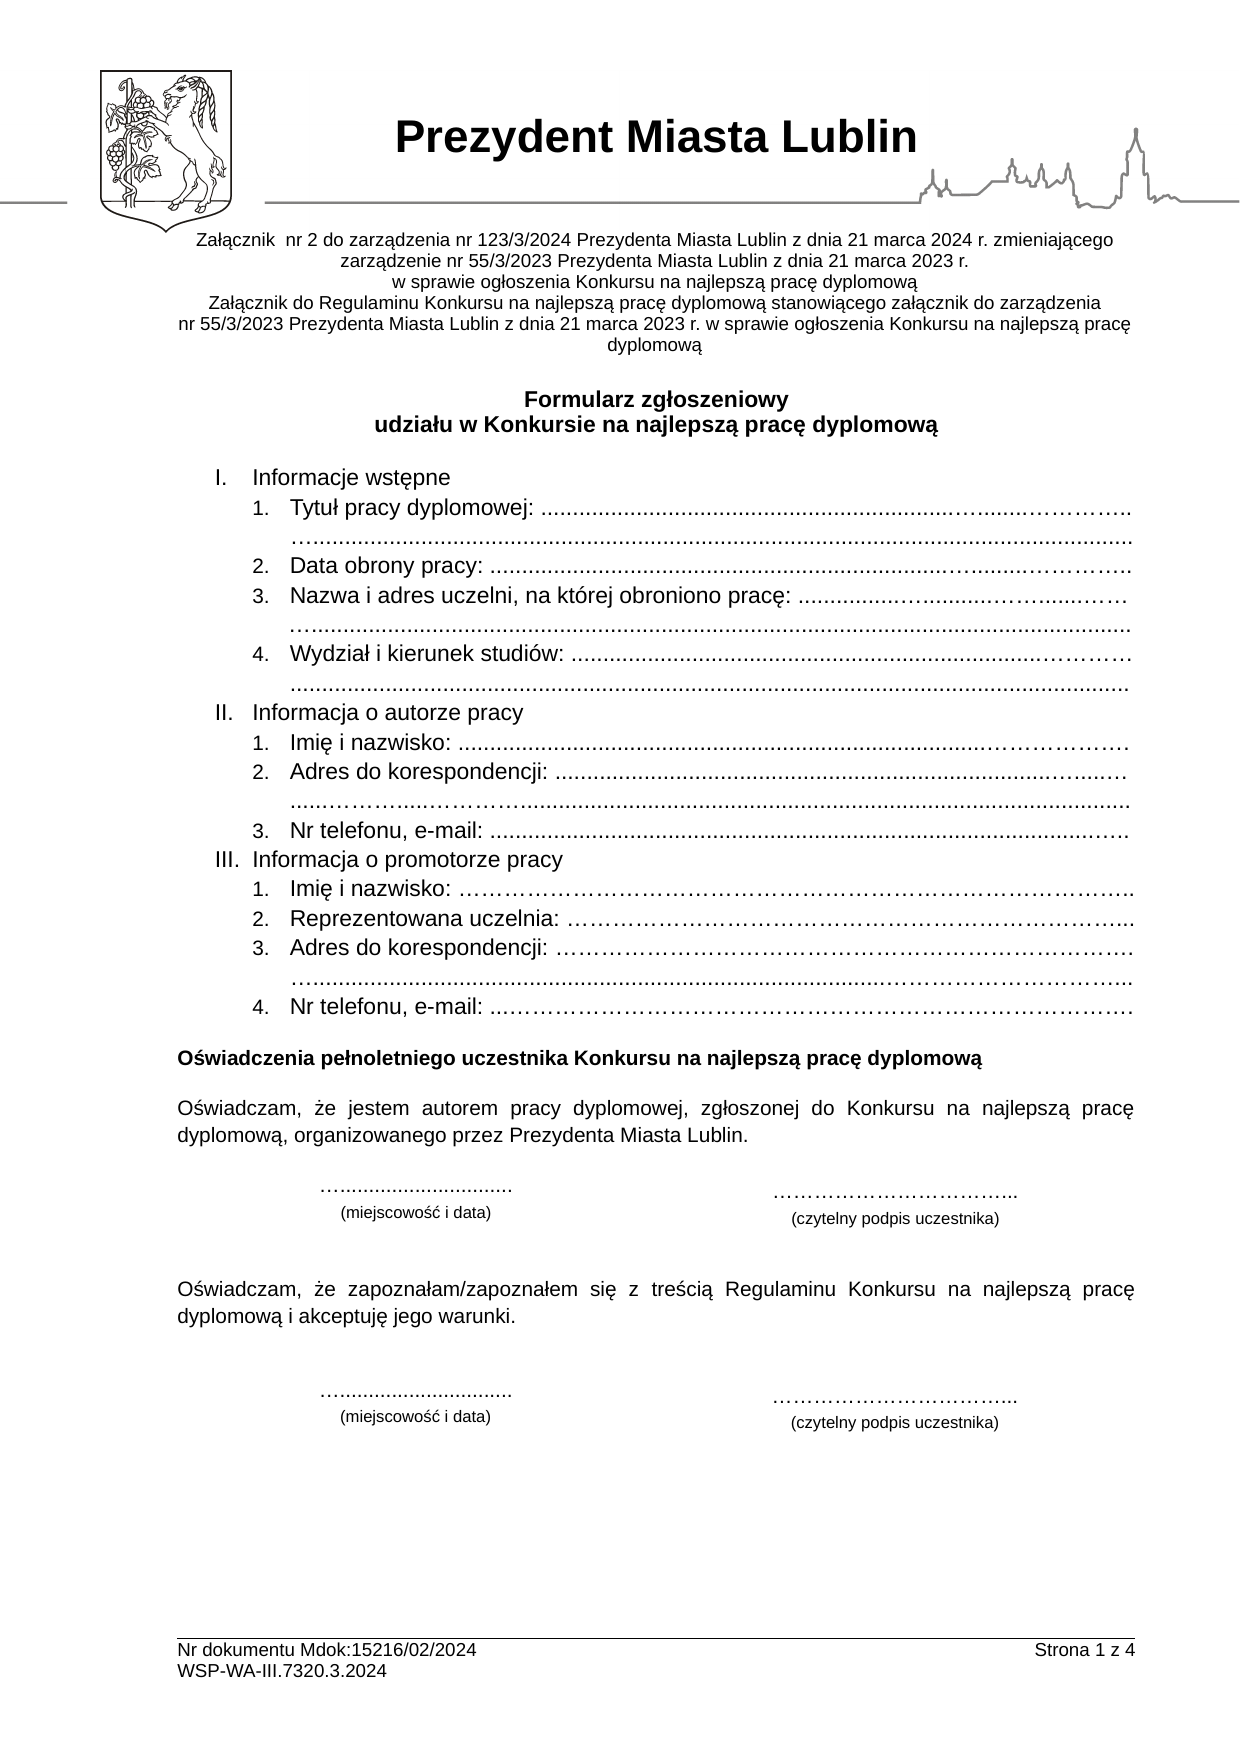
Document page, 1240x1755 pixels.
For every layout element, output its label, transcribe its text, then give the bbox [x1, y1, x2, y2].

text udziału w Konkursie na najlepszą pracę dyplomową [177, 412, 1135, 437]
table_header ….............................. [177, 1379, 654, 1408]
list Nr telefonu, e-mail: ...............................................................................................….. [252, 817, 1135, 843]
text Oświadczenia pełnoletniego uczestnika Konkursu na najlepszą pracę dyplomową [177, 1047, 1135, 1070]
list Nr telefonu, e-mail: ...………………………………………………………………………. [252, 994, 1135, 1019]
list …..........................................................................................…………………………... [252, 964, 1135, 990]
list .................................................................................................................................... [252, 671, 1135, 696]
text Oświadczam, że jestem autorem pracy dyplomowej, zgłoszonej do Konkursu na najlepszą pracę dyplomową, organizowanego przez Prezydenta Miasta Lublin. [177, 1097, 1135, 1147]
table_header ……………………………... [655, 1174, 1135, 1203]
text Oświadczam, że zapoznałam/zapoznałem się z treścią Regulaminu Konkursu na najlepszą pracę dyplomową i akceptuję jego warunki. [177, 1278, 1135, 1328]
table_cell (miejscowość i data) [177, 1203, 655, 1228]
list Imię i nazwisko: …………………………………………………………………………….. [252, 876, 1135, 902]
list Adres do korespondencji: …………………………………………………………………. [252, 935, 1135, 961]
list Tytuł pracy dyplomowej: .................................................................…........………….. [252, 494, 1135, 520]
table_cell (czytelny podpis uczestnika) [654, 1408, 1135, 1432]
table_cell (czytelny podpis uczestnika) [655, 1203, 1135, 1228]
list ......……….....…………................................................................................................ [252, 788, 1135, 814]
table_cell (miejscowość i data) [177, 1408, 654, 1432]
list Reprezentowana uczelnia: ………………………………………………………………... [252, 906, 1135, 931]
list Imię i nazwisko: ...................................................................................………………. [252, 729, 1135, 755]
list Wydział i kierunek studiów: ..........................................................................………… [252, 641, 1135, 667]
list Informacja o autorze pracy [214, 700, 1135, 726]
table_header ….............................. [177, 1174, 655, 1203]
picture [0, 70, 1240, 233]
list Nazwa i adres uczelni, na której obroniono pracę: ................…...........…….......…… [252, 582, 1135, 608]
list Informacja o promotorze pracy [214, 847, 1135, 872]
list Data obrony pracy: ........................................................................….........………….. [252, 553, 1135, 579]
list …................................................................................................................................. [252, 524, 1135, 549]
table_header ……………………………... [654, 1379, 1135, 1408]
text Formularz zgłoszeniowy [177, 386, 1135, 412]
text …................................................................................................................................. [288, 612, 1135, 637]
list Adres do korespondencji: ..............................................................................….....… [252, 759, 1135, 784]
list Informacje wstępne [214, 465, 1135, 491]
